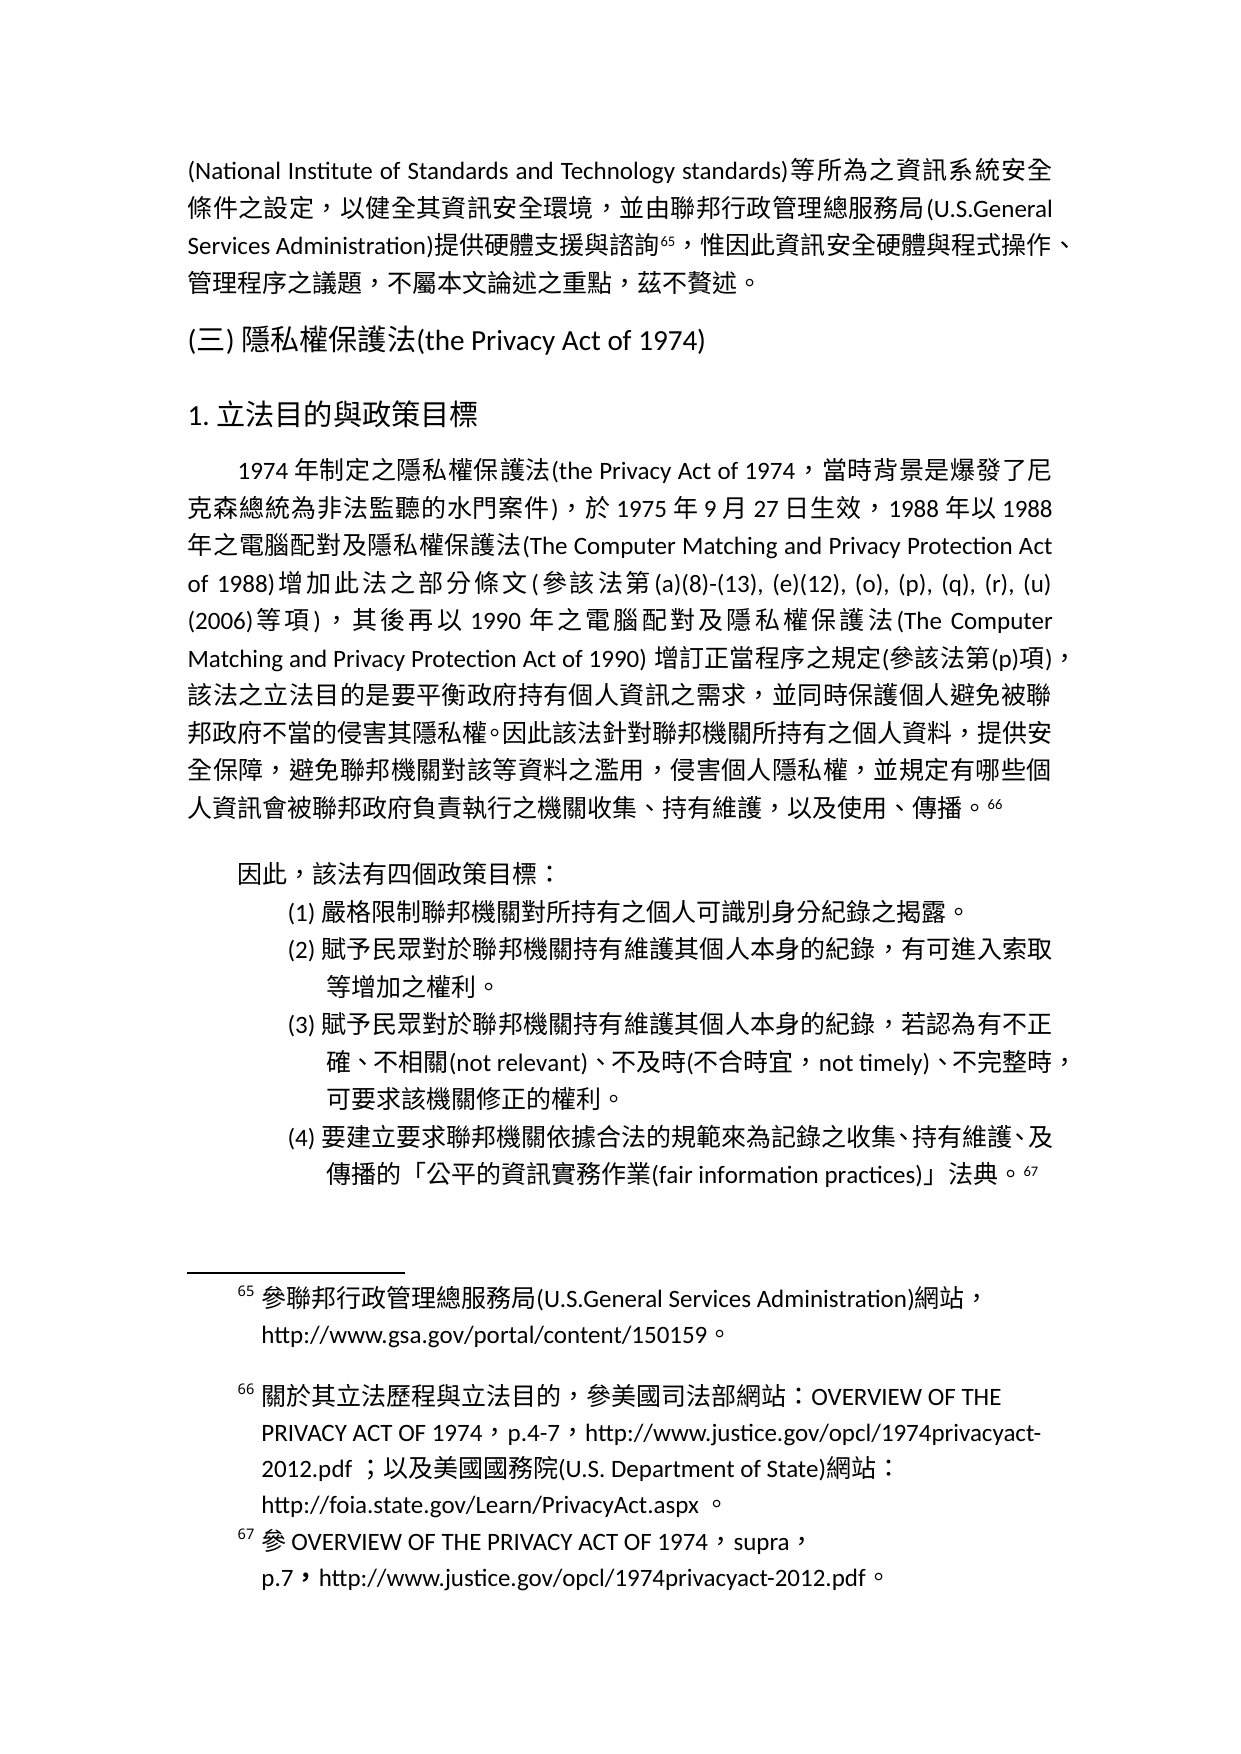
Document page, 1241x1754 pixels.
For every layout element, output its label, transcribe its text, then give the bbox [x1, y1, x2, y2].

text (3) 賦予民眾對於聯邦機關持有維護其個人本身的紀錄，若認為有不正確、不相關(not relevant)、不及時(不合時宜，not timely)、不完整時，可要求該機關修正的權利。 [287, 1004, 1053, 1117]
text 參聯邦行政管理總服務局(U.S.General Services Administration)網站，http://www.gsa.gov/portal/content/150159。 [237, 1279, 1053, 1351]
text (2) 賦予民眾對於聯邦機關持有維護其個人本身的紀錄，有可進入索取等增加之權利。 [287, 929, 1053, 1004]
subtitle (三) 隱私權保護法(the Privacy Act of 1974) [187, 300, 1053, 375]
text 1. 立法目的與政策目標 [187, 375, 1053, 450]
text (1) 嚴格限制聯邦機關對所持有之個人可識別身分紀錄之揭露。 [287, 892, 1053, 929]
text 1974年制定之隱私權保護法(the Privacy Act of 1974，當時背景是爆發了尼克森總統為非法監聽的水門案件)，於1975年9月27日生效，1988年以1988年之電腦配對及隱私權保護法(The Computer Matching and Privacy Protection Act of 1988)增加此法之部分條文(參該法第(a)(8)-(13), (e)(12), (o), (p), (q), (r), (u) (2006)等項)，其後再以1990年之電腦配對及隱私權保護法(The Computer Matching and Privacy Protection Act of 1990) 增訂正當程序之規定(參該法第(p)項)，該法之立法目的是要平衡政府持有個人資訊之需求，並同時保護個人避免被聯邦政府不當的侵害其隱私權。因此該法針對聯邦機關所持有之個人資料，提供安全保障，避免聯邦機關對該等資料之濫用，侵害個人隱私權，並規定有哪些個人資訊會被聯邦政府負責執行之機關收集、持有維護，以及使用、傳播。 [187, 450, 1053, 825]
text (4) 要建立要求聯邦機關依據合法的規範來為記錄之收集、持有維護、及傳播的「公平的資訊實務作業(fair information practices)」法典。 [287, 1117, 1053, 1192]
text 參OVERVIEW OF THE PRIVACY ACT OF 1974，supra， p.7，http://www.justice.gov/opcl/1974privacyact-2012.pdf。 [237, 1521, 1053, 1594]
text 另外，美國國會於2002年鑑於現代之聯邦政府電腦環境之高度網路化之本質，並為提供有效率之政府廣度之管理，監管相關之資訊安全風險，來保護聯邦資訊系統等安全要求，制定了聯邦資訊安全管理法(the Federal Information Security Management Act of 2002，簡稱FISMA)，並藉由聯邦資訊處理程序標準(Federal Information Processing Standards)、國家標準及科技標準研究中心 (National Institute of Standards and Technology standards)等所為之資訊系統安全條件之設定，以健全其資訊安全環境，並由聯邦行政管理總服務局(U.S.General Services Administration)提供硬體支援與諮詢，惟因此資訊安全硬體與程式操作、管理程序之議題，不屬本文論述之重點，茲不贅述。 [187, 150, 1053, 300]
text 因此，該法有四個政策目標： [187, 854, 1053, 892]
text 關於其立法歷程與立法目的，參美國司法部網站：OVERVIEW OF THE PRIVACY ACT OF 1974，p.4-7，http://www.justice.gov/opcl/1974privacyact-2012.pdf ；以及美國國務院(U.S. Department of State)網站： http://foia.state.gov/Learn/PrivacyAct.aspx 。 [237, 1376, 1053, 1521]
